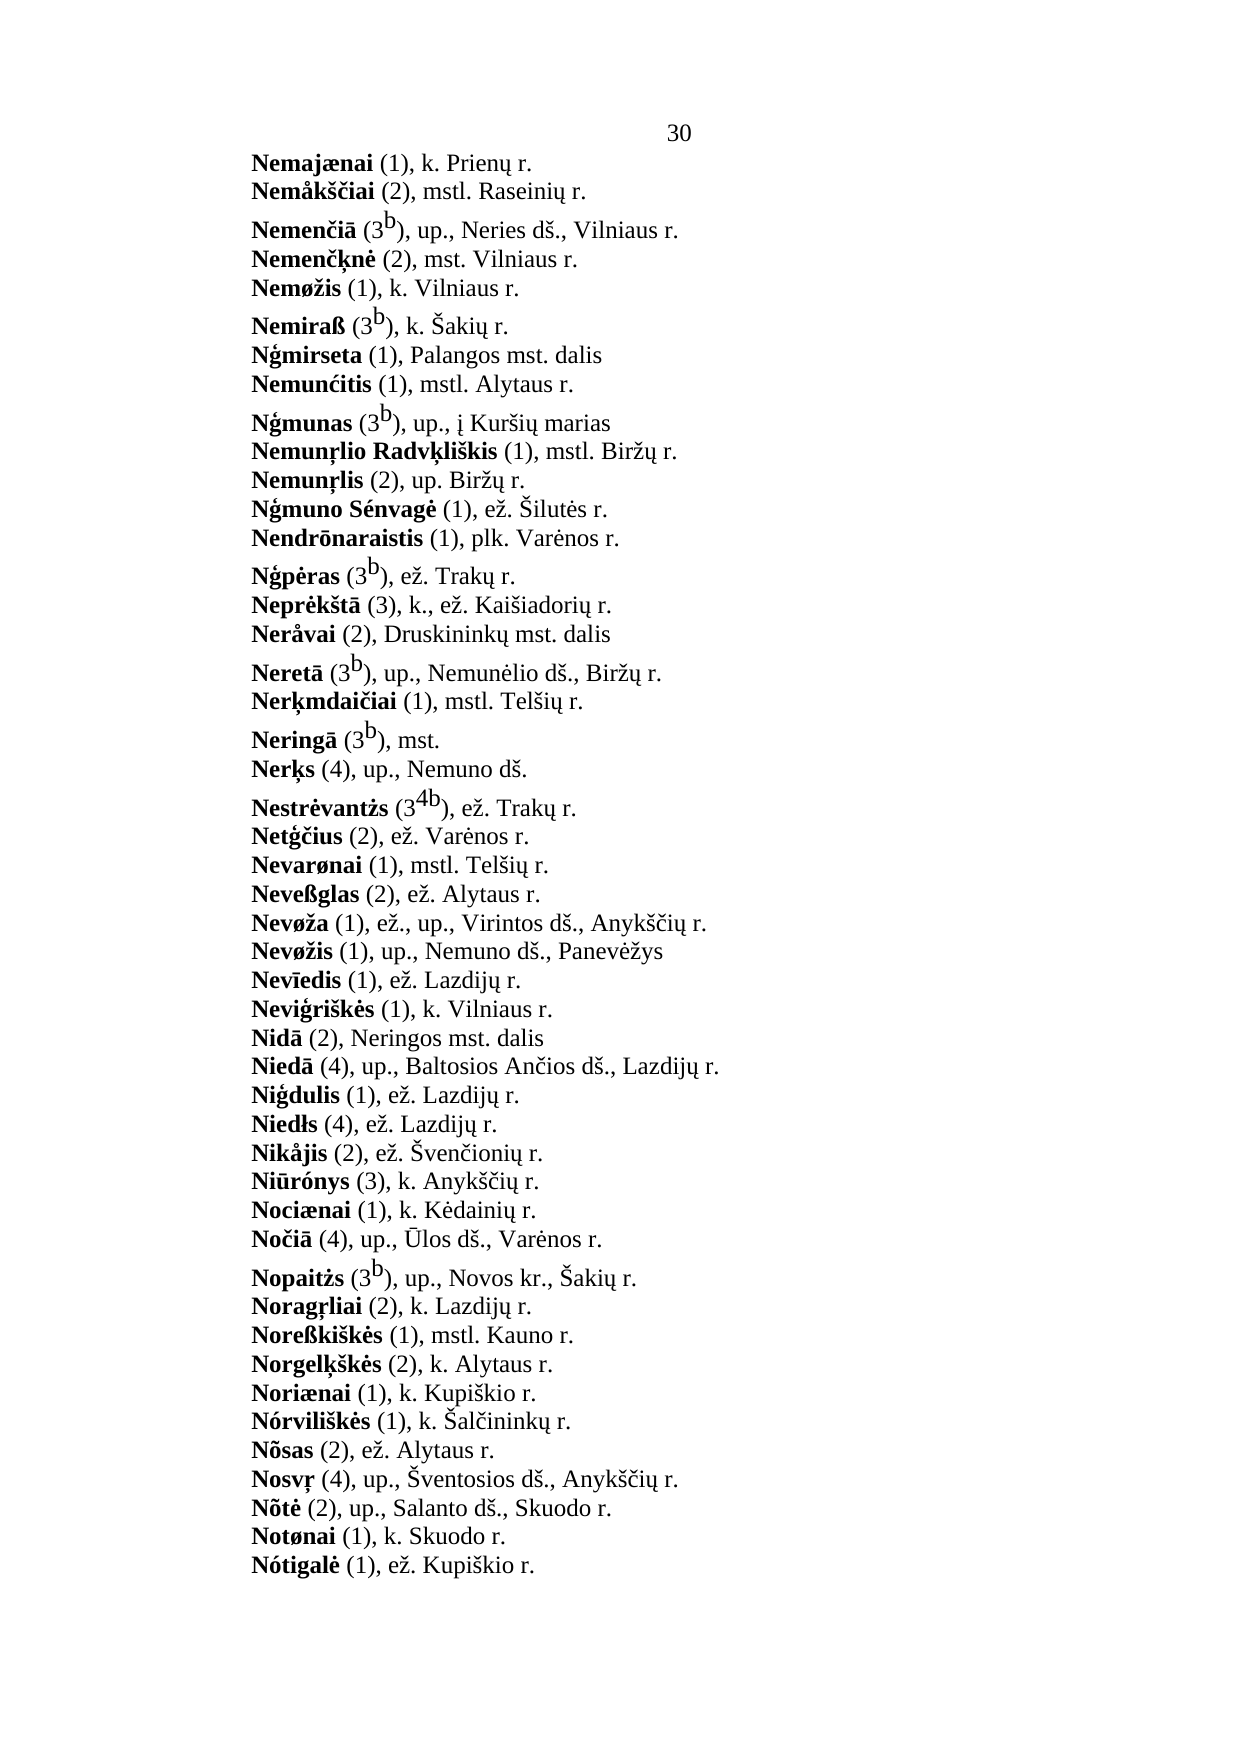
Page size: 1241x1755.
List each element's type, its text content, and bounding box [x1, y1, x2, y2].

text Nevarønai (1), mstl. Telšių r. [177, 850, 1181, 879]
text Neringā (3b), mst. [177, 715, 1181, 754]
text Norgelķškės (2), k. Alytaus r. [177, 1349, 1181, 1378]
text Neviģriškės (1), k. Vilniaus r. [177, 994, 1181, 1023]
text Nģmunas (3b), up., į Kuršių marias [177, 398, 1181, 436]
text Nģpėras (3b), ež. Trakų r. [177, 551, 1181, 590]
text Nevīedis (1), ež. Lazdijų r. [177, 965, 1181, 994]
text Nemunŗlio Radvķliškis (1), mstl. Biržų r. [177, 436, 1181, 465]
text Neretā (3b), up., Nemunėlio dš., Biržų r. [177, 648, 1181, 686]
text Nórviliškės (1), k. Šalčininkų r. [177, 1406, 1181, 1435]
text Nemajænai (1), k. Prienų r. [177, 148, 1181, 176]
text Nerķmdaičiai (1), mstl. Telšių r. [177, 686, 1181, 715]
text Niģdulis (1), ež. Lazdijų r. [177, 1080, 1181, 1109]
text Nemunćitis (1), mstl. Alytaus r. [177, 369, 1181, 398]
text Nemenčiā (3b), up., Neries dš., Vilniaus r. [177, 205, 1181, 244]
text Niedłs (4), ež. Lazdijų r. [177, 1109, 1181, 1138]
text Niūrónys (3), k. Anykščių r. [177, 1166, 1181, 1195]
text Nevøža (1), ež., up., Virintos dš., Anykščių r. [177, 908, 1181, 936]
text Netģčius (2), ež. Varėnos r. [177, 821, 1181, 850]
text Neprėkštā (3), k., ež. Kaišiadorių r. [177, 590, 1181, 619]
text Noragŗliai (2), k. Lazdijų r. [177, 1291, 1181, 1320]
text Nopaitżs (3b), up., Novos kr., Šakių r. [177, 1253, 1181, 1291]
text Notønai (1), k. Skuodo r. [177, 1521, 1181, 1550]
text Nģmuno Sénvagė (1), ež. Šilutės r. [177, 494, 1181, 523]
text Nõsas (2), ež. Alytaus r. [177, 1435, 1181, 1464]
text Nendrōnaraistis (1), plk. Varėnos r. [177, 523, 1181, 551]
text Nočiā (4), up., Ūlos dš., Varėnos r. [177, 1224, 1181, 1253]
text Neveßglas (2), ež. Alytaus r. [177, 879, 1181, 908]
text Nidā (2), Neringos mst. dalis [177, 1023, 1181, 1051]
text Noreßkiškės (1), mstl. Kauno r. [177, 1320, 1181, 1349]
text Nestrėvantżs (34b), ež. Trakų r. [177, 783, 1181, 821]
text Neråvai (2), Druskininkų mst. dalis [177, 619, 1181, 648]
text Nikåjis (2), ež. Švenčionių r. [177, 1138, 1181, 1166]
text Nģmirseta (1), Palangos mst. dalis [177, 340, 1181, 369]
text Nosvŗ (4), up., Šventosios dš., Anykščių r. [177, 1464, 1181, 1493]
text Nemåkščiai (2), mstl. Raseinių r. [177, 176, 1181, 205]
text Nevøžis (1), up., Nemuno dš., Panevėžys [177, 936, 1181, 965]
text Niedā (4), up., Baltosios Ančios dš., Lazdijų r. [177, 1051, 1181, 1080]
text Nerķs (4), up., Nemuno dš. [177, 754, 1181, 783]
text Nemøžis (1), k. Vilniaus r. [177, 273, 1181, 301]
text Nótigalė (1), ež. Kupiškio r. [177, 1550, 1181, 1579]
text Nociænai (1), k. Kėdainių r. [177, 1195, 1181, 1224]
text Noriænai (1), k. Kupiškio r. [177, 1378, 1181, 1406]
text Nemiraß (3b), k. Šakių r. [177, 301, 1181, 340]
text Nemunŗlis (2), up. Biržų r. [177, 465, 1181, 494]
text Nemenčķnė (2), mst. Vilniaus r. [177, 244, 1181, 273]
text Nõtė (2), up., Salanto dš., Skuodo r. [177, 1493, 1181, 1521]
